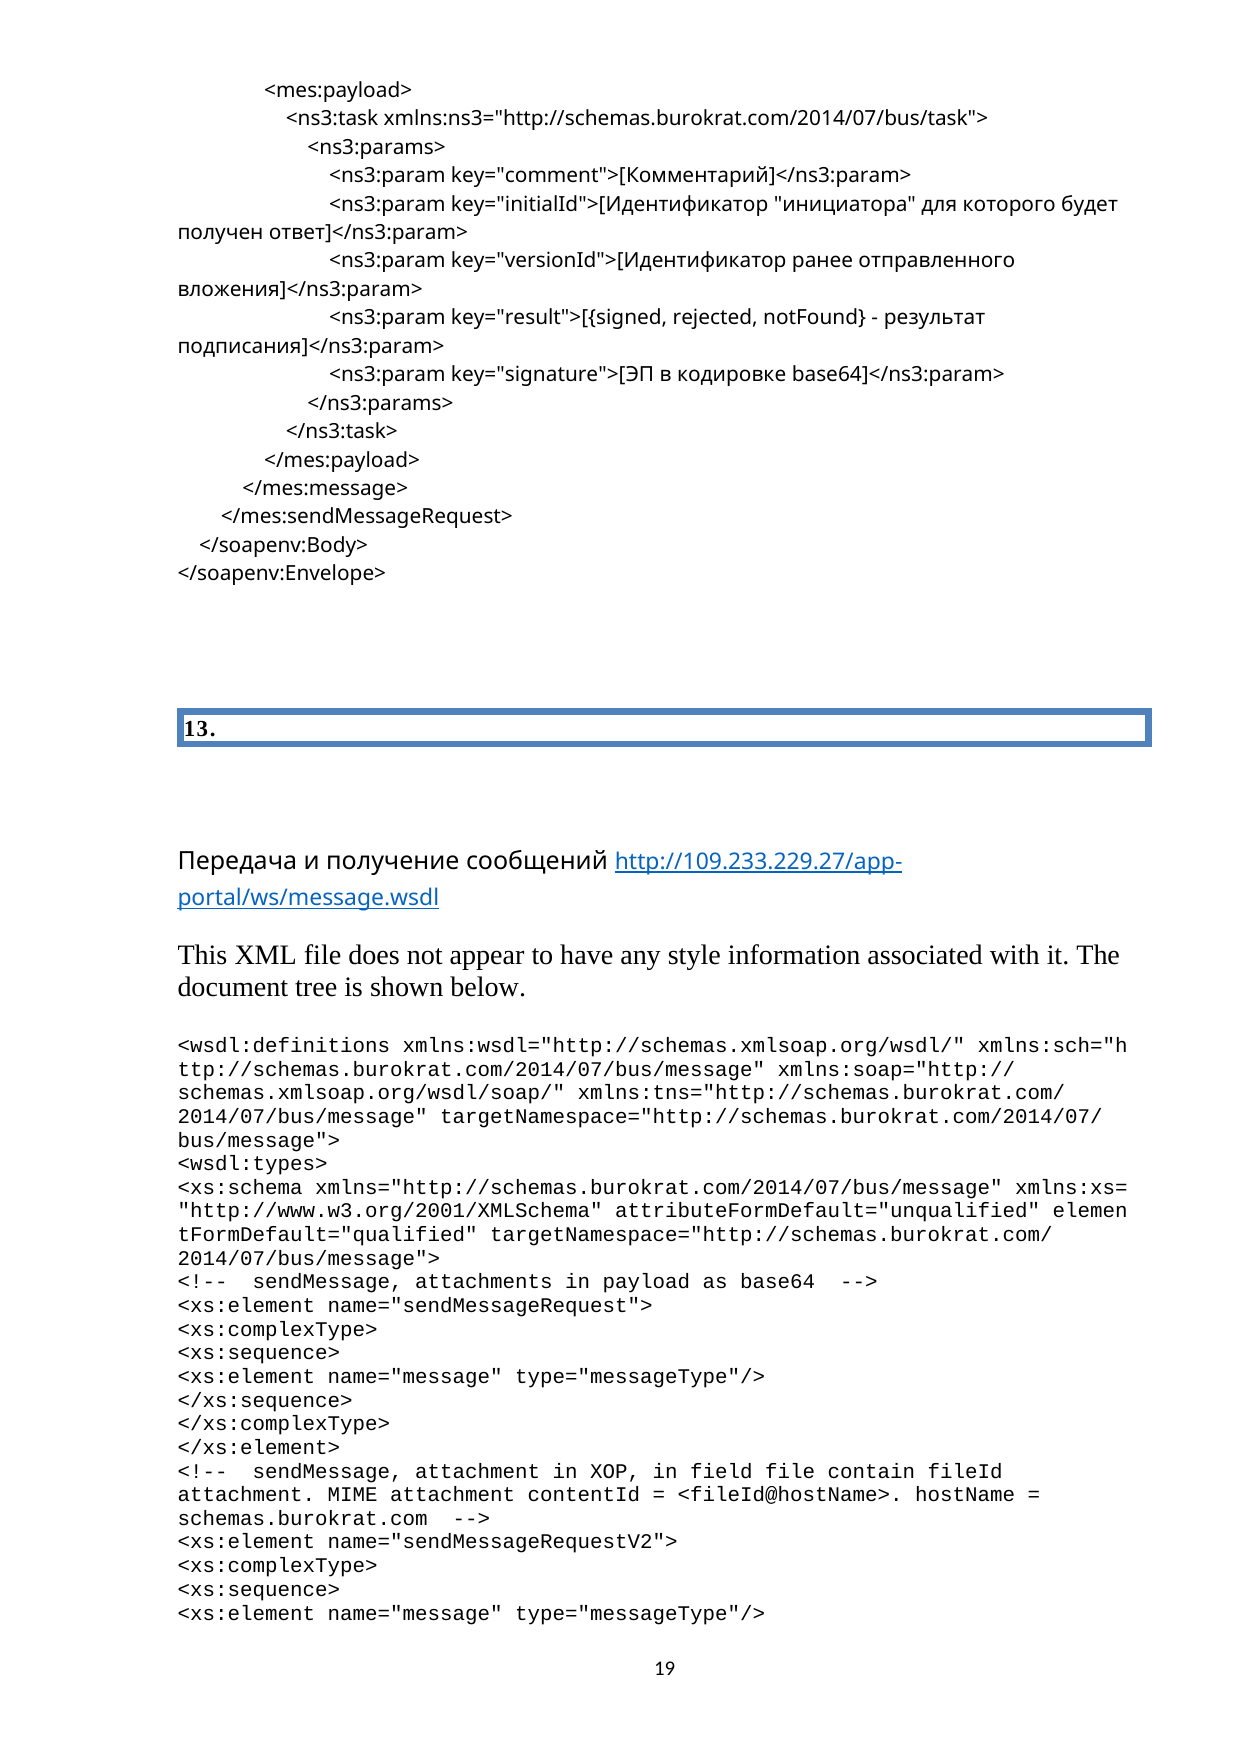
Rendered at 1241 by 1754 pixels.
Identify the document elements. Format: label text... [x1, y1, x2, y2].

text </mes:payload> [177, 445, 1152, 473]
text <ns3:task xmlns:ns3="http://schemas.burokrat.com/2014/07/bus/task"> [177, 103, 1152, 132]
text <ns3:param key="result">[{signed, rejected, notFound} - результат подписания]</ns3:param> [177, 302, 1152, 359]
text <ns3:param key="comment">[Комментарий]</ns3:param> [177, 160, 1152, 189]
text <mes:payload> [177, 75, 1152, 103]
text </mes:message> [177, 473, 1152, 502]
text </soapenv:Body> [177, 530, 1152, 558]
table_header This XML file does not appear to have any style information associated with it. The document tree is shown below. <wsdl:definitions xmlns:wsdl="http://schemas.xmlsoap.org/wsdl/" xmlns:sch="http://schemas.burokrat.com/2014/07/bus/message" xmlns:soap="http://schemas.xmlsoap.org/wsdl/soap/" xmlns:tns="http://schemas.burokrat.com/2014/07/bus/message" targetNamespace="http://schemas.burokrat.com/2014/07/bus/message"> <wsdl:types> <xs:schema xmlns="http://schemas.burokrat.com/2014/07/bus/message" xmlns:xs="http://www.w3.org/2001/XMLSchema" attributeFormDefault="unqualified" elementFormDefault="qualified" targetNamespace="http://schemas.burokrat.com/2014/07/bus/message"> <!-- sendMessage, attachments in payload as base64 --> <xs:element name="sendMessageRequest"> <xs:complexType> <xs:sequence> <xs:element name="message" type="messageType"/> </xs:sequence> </xs:complexType> </xs:element> <!-- sendMessage, attachment in XOP, in field file contain fileId attachment. MIME attachment contentId = <fileId@hostName>. hostName = schemas.burokrat.com --> <xs:element name="sendMessageRequestV2"> <xs:complexType> <xs:sequence> <xs:element name="message" type="messageType"/> [166, 938, 1139, 1626]
text </mes:sendMessageRequest> [177, 502, 1152, 530]
text </ns3:params> [177, 388, 1152, 416]
text </ns3:task> [177, 416, 1152, 445]
text <ns3:param key="signature">[ЭП в кодировке base64]</ns3:param> [177, 359, 1152, 388]
text <ns3:param key="versionId">[Идентификатор ранее отправленного вложения]</ns3:param> [177, 246, 1152, 302]
text </soapenv:Envelope> [177, 558, 1152, 587]
subtitle Приложение 5 [184, 715, 1145, 741]
text <ns3:param key="initialId">[Идентификатор "инициатора" для которого будет получен ответ]</ns3:param> [177, 189, 1152, 246]
text <ns3:params> [177, 132, 1152, 160]
text Передача и получение сообщений http://109.233.229.27/app-portal/ws/message.wsdl [177, 842, 1152, 912]
